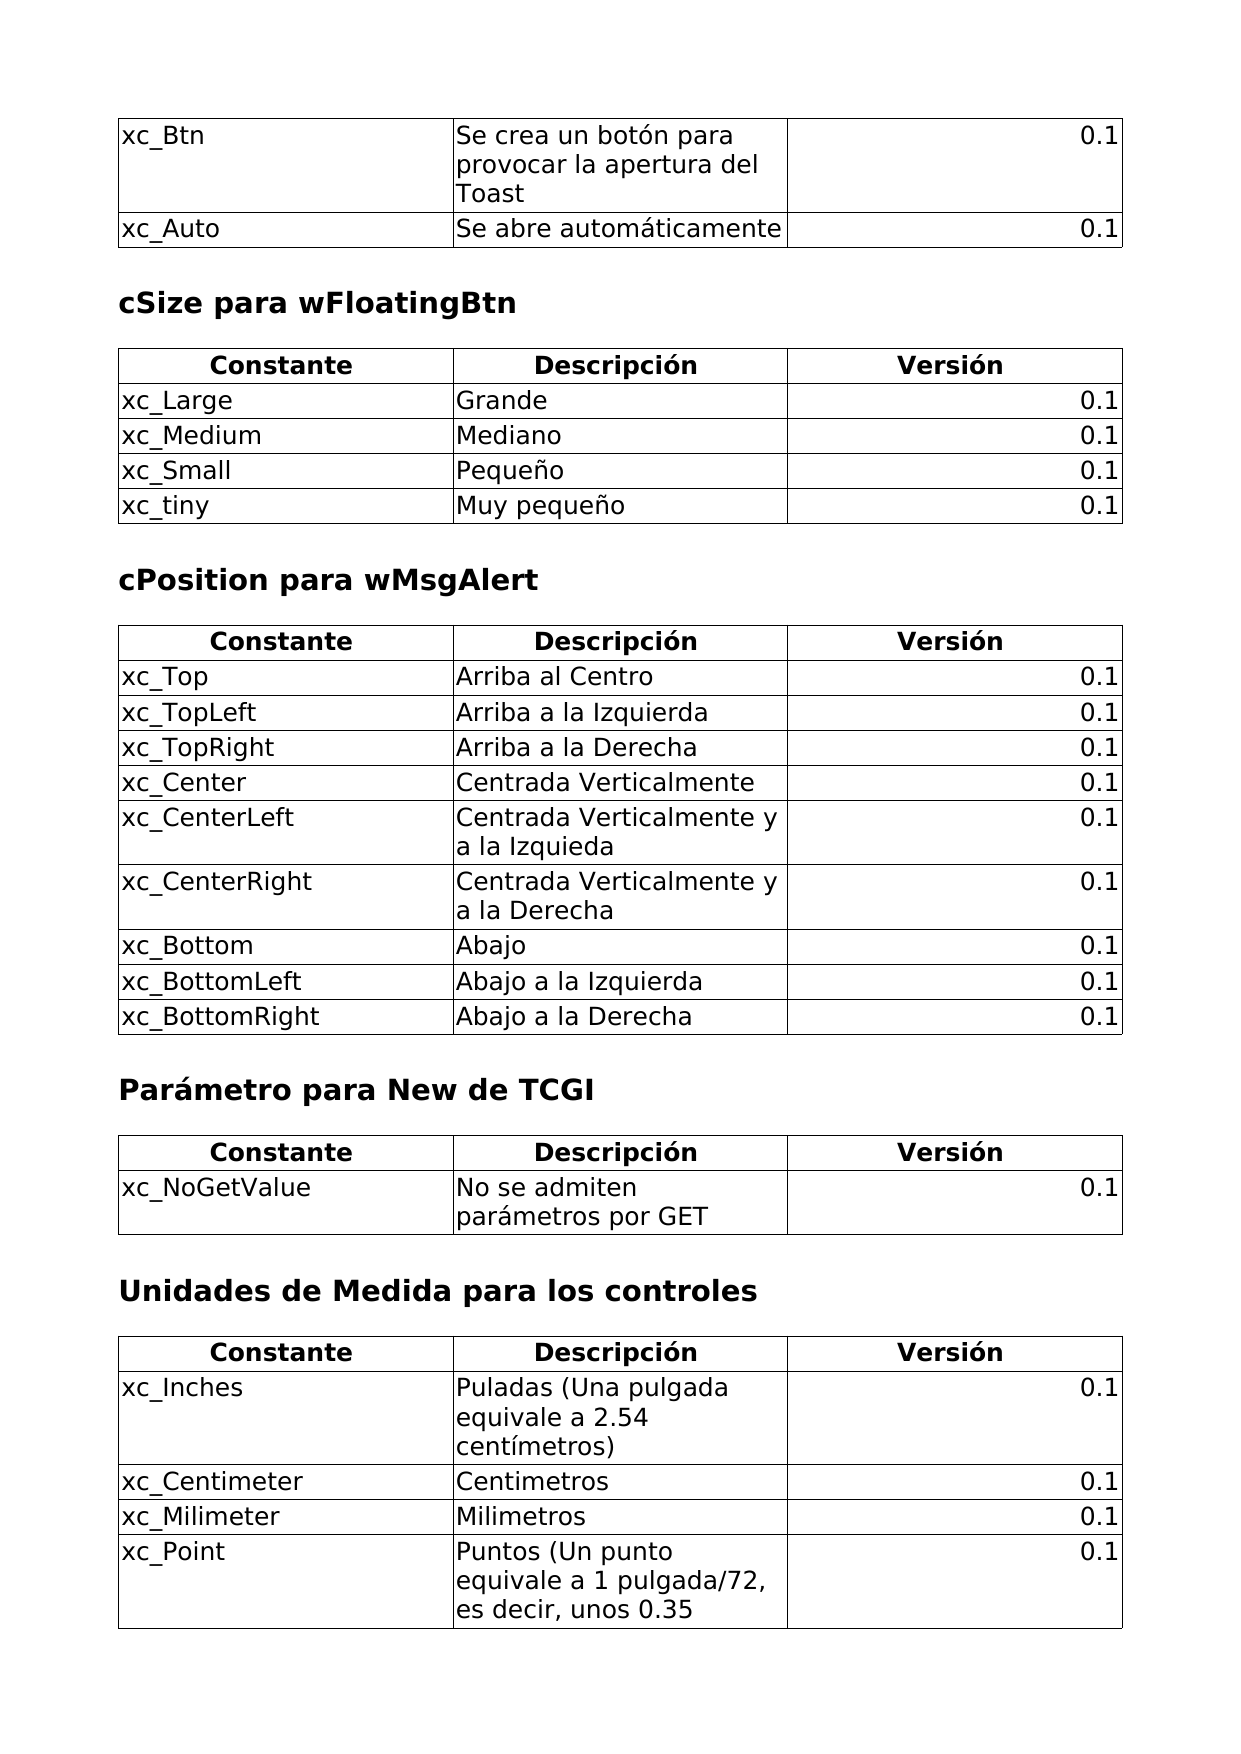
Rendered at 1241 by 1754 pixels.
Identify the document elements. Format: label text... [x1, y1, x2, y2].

table_cell 0.1 [788, 766, 1122, 800]
table_cell xc_Auto [119, 213, 453, 247]
subtitle cPosition para wMsgAlert [118, 563, 1122, 597]
table_cell Abajo a la Derecha [454, 1000, 787, 1034]
table_cell Arriba a la Izquierda [454, 696, 787, 730]
table_cell xc_Top [119, 661, 453, 695]
table_cell 0.1 [788, 1535, 1122, 1628]
table_cell xc_Bottom [119, 930, 453, 964]
table_cell xc_Center [119, 766, 453, 800]
table_cell Grande [454, 384, 787, 418]
table_cell 0.1 [788, 1171, 1122, 1234]
table_cell 0.1 [788, 696, 1122, 730]
table_cell 0.1 [788, 930, 1122, 964]
table_cell xc_NoGetValue [119, 1171, 453, 1234]
table_cell 0.1 [788, 1372, 1122, 1464]
table_cell Centrada Verticalmente y a la Izquieda [454, 801, 787, 864]
table_header Constante [119, 626, 453, 659]
table_cell Milimetros [454, 1500, 787, 1534]
table_cell 0.1 [788, 731, 1122, 765]
table_cell 0.1 [788, 454, 1122, 488]
subtitle cSize para wFloatingBtn [118, 287, 1122, 321]
table_header Descripción [454, 626, 787, 659]
table_header Versión [788, 1136, 1122, 1170]
table_header Constante [119, 1337, 453, 1371]
table_cell Muy pequeño [454, 489, 787, 523]
table_cell xc_CenterLeft [119, 801, 453, 864]
table_header Descripción [454, 1136, 787, 1170]
table_cell Centimetros [454, 1465, 787, 1499]
table_cell xc_Small [119, 454, 453, 488]
table_cell Abajo [454, 930, 787, 964]
table_cell Mediano [454, 419, 787, 453]
table_cell xc_BottomLeft [119, 965, 453, 999]
table_cell Centrada Verticalmente [454, 766, 787, 800]
table_cell xc_TopRight [119, 731, 453, 765]
table_cell Se abre automáticamente [454, 213, 787, 247]
table_cell xc_CenterRight [119, 865, 453, 928]
table_header Constante [119, 1136, 453, 1170]
table_cell 0.1 [788, 384, 1122, 418]
table_cell Puntos (Un punto equivale a 1 pulgada/72, es decir, unos 0.35 [454, 1535, 787, 1628]
subtitle Parámetro para New de TCGI [118, 1074, 1122, 1108]
table_cell 0.1 [788, 801, 1122, 864]
table_cell Centrada Verticalmente y a la Derecha [454, 865, 787, 928]
table_cell 0.1 [788, 1465, 1122, 1499]
table_cell 0.1 [788, 661, 1122, 695]
table_cell 0.1 [788, 119, 1122, 212]
table_cell 0.1 [788, 1000, 1122, 1034]
table_cell xc_Large [119, 384, 453, 418]
table_cell xc_Centimeter [119, 1465, 453, 1499]
table_cell 0.1 [788, 1500, 1122, 1534]
table_header Constante [119, 349, 453, 383]
table_cell Pequeño [454, 454, 787, 488]
table_cell 0.1 [788, 965, 1122, 999]
table_cell 0.1 [788, 213, 1122, 247]
table_cell xc_Point [119, 1535, 453, 1628]
table_header Descripción [454, 1337, 787, 1371]
table_cell No se admiten parámetros por GET [454, 1171, 787, 1234]
table_cell xc_TopLeft [119, 696, 453, 730]
table_cell Arriba al Centro [454, 661, 787, 695]
table_cell xc_BottomRight [119, 1000, 453, 1034]
table_cell xc_Inches [119, 1372, 453, 1464]
table_cell 0.1 [788, 419, 1122, 453]
table_cell 0.1 [788, 489, 1122, 523]
table_cell xc_Milimeter [119, 1500, 453, 1534]
table_header Descripción [454, 349, 787, 383]
table_header Versión [788, 626, 1122, 659]
table_cell xc_tiny [119, 489, 453, 523]
table_cell Abajo a la Izquierda [454, 965, 787, 999]
table_cell Puladas (Una pulgada equivale a 2.54 centímetros) [454, 1372, 787, 1464]
table_cell xc_Medium [119, 419, 453, 453]
table_cell Se crea un botón para provocar la apertura del Toast [454, 119, 787, 212]
table_header Versión [788, 1337, 1122, 1371]
table_header Versión [788, 349, 1122, 383]
table_cell Arriba a la Derecha [454, 731, 787, 765]
table_cell xc_Btn [119, 119, 453, 212]
subtitle Unidades de Medida para los controles [118, 1274, 1122, 1308]
table_cell 0.1 [788, 865, 1122, 928]
